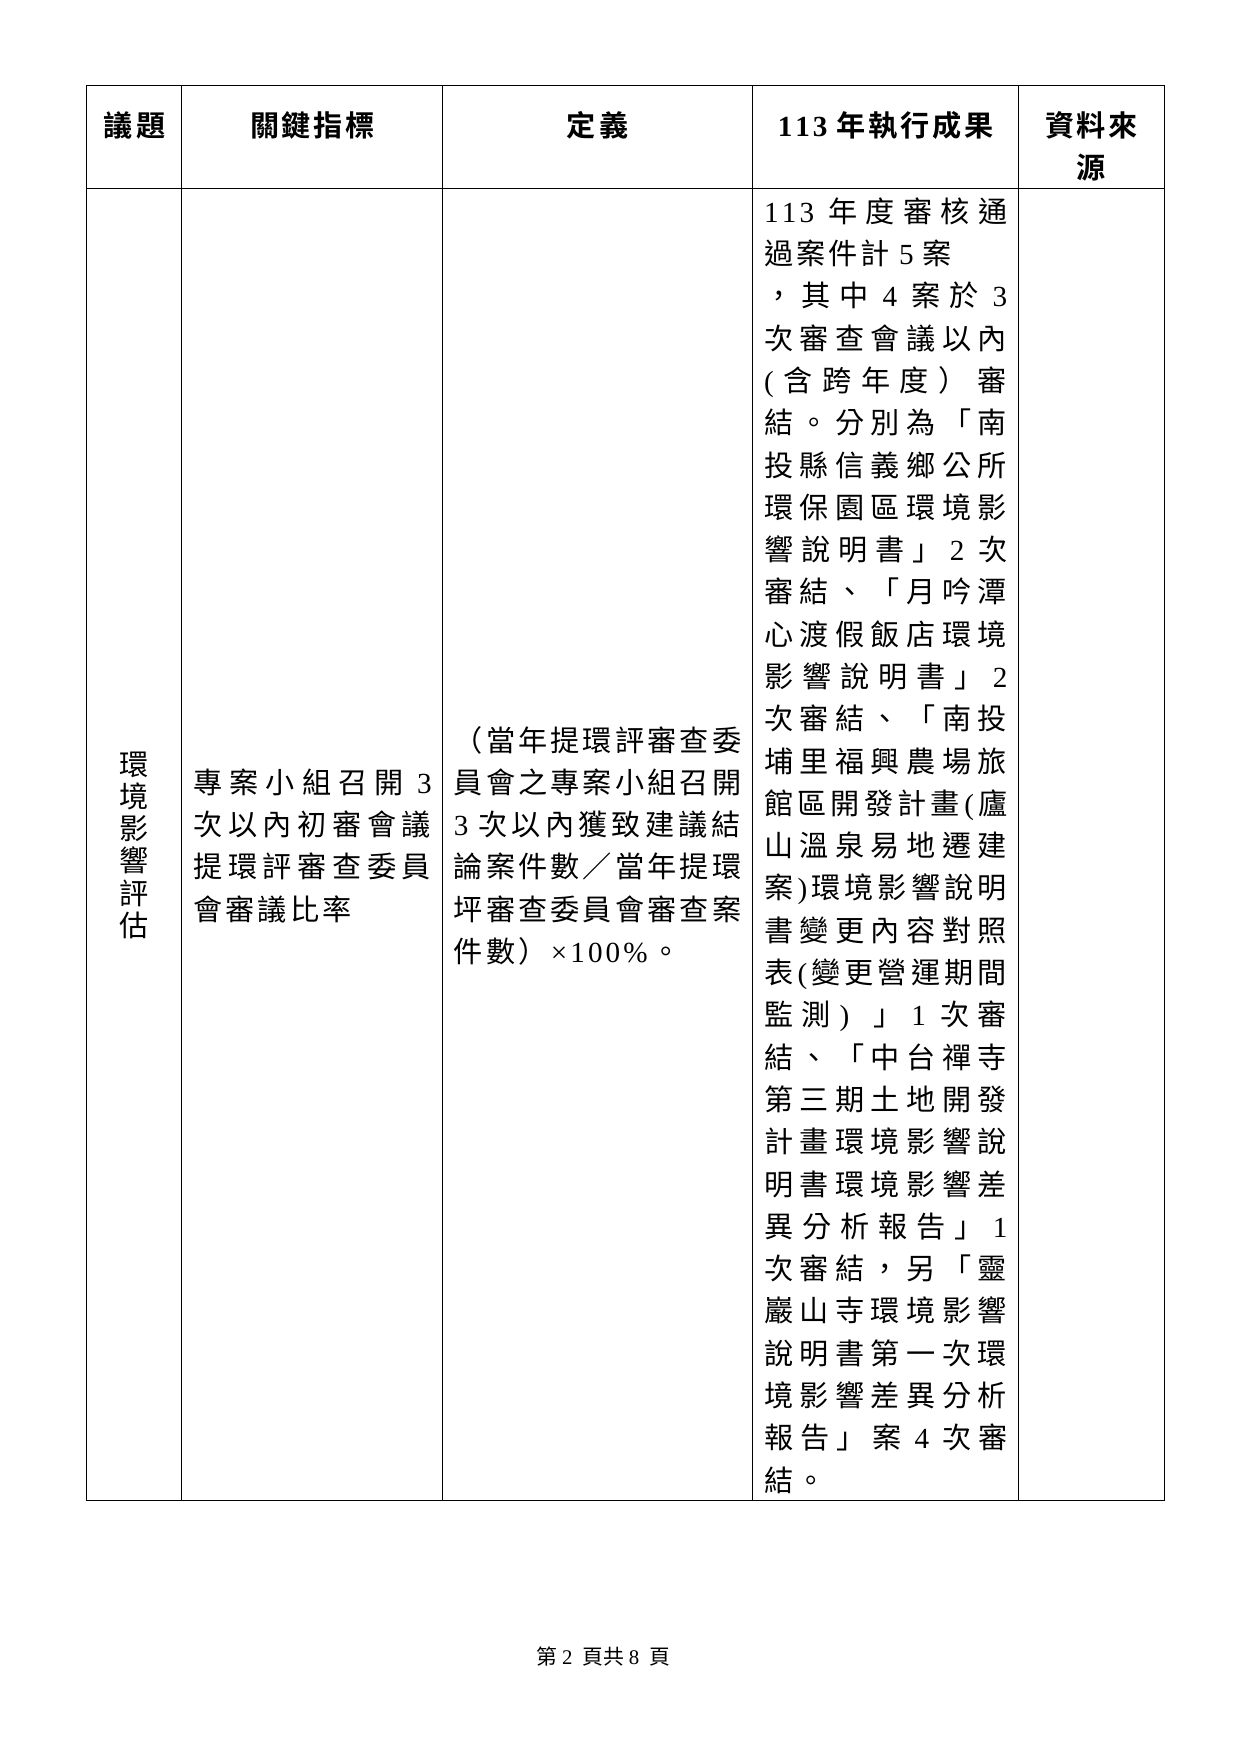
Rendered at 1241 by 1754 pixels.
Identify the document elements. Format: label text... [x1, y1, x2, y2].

table_cell （當年提環評審查委員會之專案小組召開3次以內獲致建議結論案件數／當年提環坪審查委員會審查案件數）×100%。 [443, 189, 752, 1499]
table_cell 環境影響評估 [87, 189, 181, 1499]
table_header 議題 [87, 86, 181, 187]
table_header 關鍵指標 [182, 86, 442, 187]
table_header 定義 [443, 86, 752, 187]
table_cell 113年度審核通過案件計5案 ，其中4案於3次審查會議以內(含跨年度）審結。分別為「南投縣信義鄉公所環保園區環境影響說明書」2次審結、「月吟潭心渡假飯店環境影響說明書」2次審結、「南投埔里福興農場旅館區開發計畫(廬山溫泉易地遷建案)環境影響說明書變更內容對照表(變更營運期間監測) 」1次審結、「中台禪寺第三期土地開發計畫環境影響說明書環境影響差異分析報告」1次審結，另「靈巖山寺環境影響說明書第一次環境影響差異分析報告」案4次審結。 [753, 189, 1018, 1499]
table_header 資料來源 [1019, 86, 1164, 187]
table_cell 專案小組召開3次以內初審會議提環評審查委員會審議比率 [182, 189, 442, 1499]
table_header 113年執行成果 [753, 86, 1018, 187]
table_cell [1019, 189, 1164, 1499]
